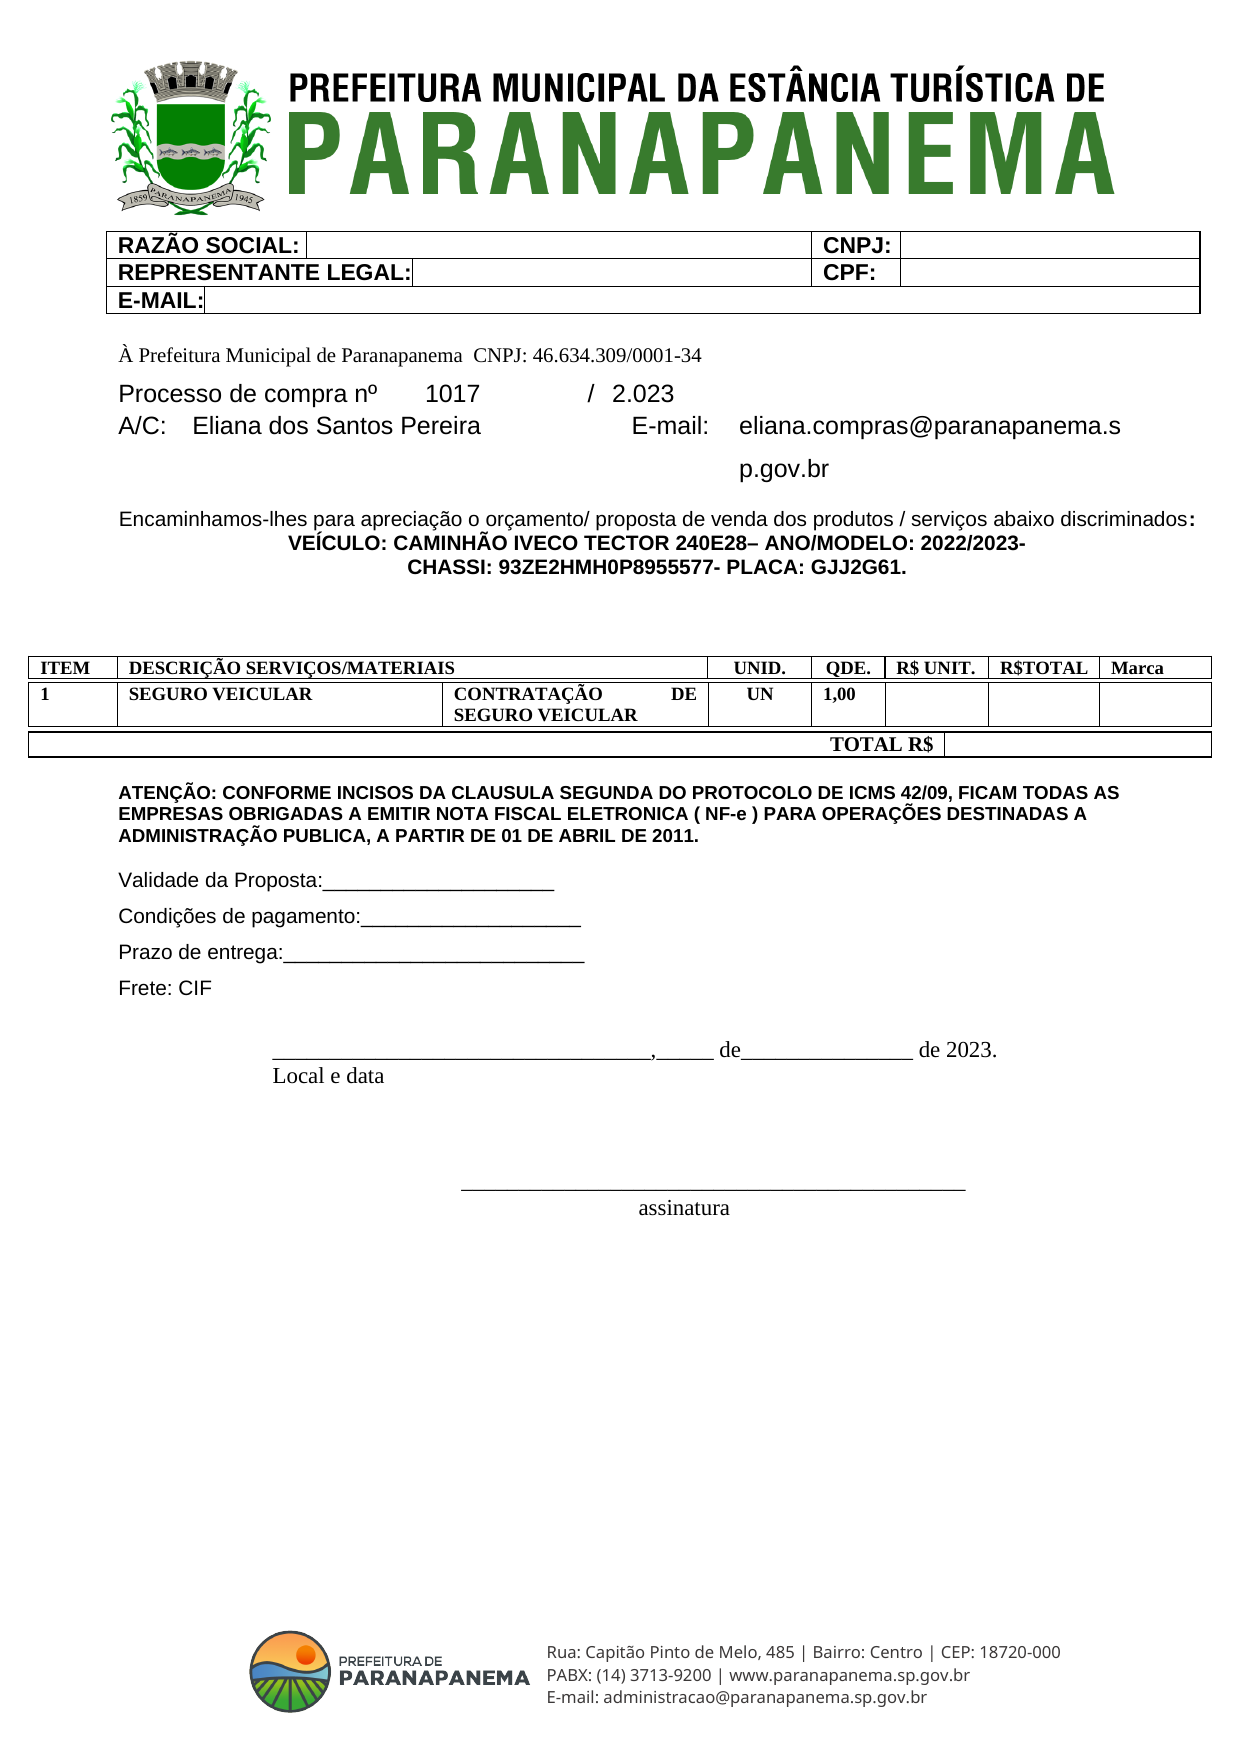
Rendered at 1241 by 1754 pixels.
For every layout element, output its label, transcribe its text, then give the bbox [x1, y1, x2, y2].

table_header 1017 [414, 379, 576, 408]
table_cell [413, 259, 811, 286]
table_header RAZÃO SOCIAL: [107, 239, 306, 258]
table_cell E-MAIL: [107, 287, 204, 313]
table_header CNPJ: [812, 239, 900, 258]
picture [107, 232, 306, 238]
table_cell [205, 287, 1199, 313]
text Frete: CIF [118, 976, 1196, 999]
table_header R$TOTAL [989, 657, 1099, 678]
table_header QDE. [812, 657, 884, 678]
text Condições de pagamento:___________________ [118, 904, 1196, 928]
table_cell REPRESENTANTE LEGAL: [107, 259, 412, 286]
picture [307, 232, 811, 238]
text Local e data [118, 1062, 1240, 1088]
table_header A/C: [107, 411, 181, 483]
picture [812, 232, 900, 238]
table_header R$ UNIT. [886, 657, 988, 678]
text ____________________________________________ [118, 1167, 1240, 1194]
picture [901, 232, 1129, 238]
table_header [989, 683, 1099, 726]
table_header [307, 239, 811, 258]
table_header CONTRATAÇÃO DE SEGURO VEICULAR [443, 683, 708, 726]
table_header Processo de compra nº [107, 379, 413, 408]
text _________________________________,_____ de_______________ de 2023. [118, 1036, 1240, 1062]
table_header UN [709, 683, 811, 726]
table_header [1100, 683, 1211, 726]
table_header eliana.compras@paranapanema.sp.gov.br [728, 411, 1144, 483]
table_header [886, 683, 988, 726]
text Prazo de entrega:__________________________ [118, 940, 1196, 964]
table_cell CPF: [812, 259, 900, 286]
table_header E-mail: [620, 411, 728, 483]
table_header 1,00 [812, 683, 885, 726]
text Validade da Proposta:____________________ [118, 868, 1196, 892]
text assinatura [118, 1194, 1240, 1220]
table_header 2.023 [601, 379, 1150, 408]
table_header [901, 232, 1199, 258]
table_header DESCRIÇÃO SERVIÇOS/MATERIAIS [118, 657, 707, 678]
table_header UNID. [708, 657, 811, 678]
table_header Eliana dos Santos Pereira [181, 411, 620, 483]
table_header [945, 733, 1211, 756]
table_header ITEM [29, 657, 117, 678]
table_header 1 [29, 683, 117, 726]
table_header Marca [1100, 657, 1211, 678]
table_cell [901, 259, 1199, 286]
text ATENÇÃO: CONFORME INCISOS DA CLAUSULA SEGUNDA DO PROTOCOLO DE ICMS 42/09, FICAM TODAS AS EMPRESAS OBRIGADAS A EMITIR NOTA FISCAL ELETRONICA ( NF-e ) PARA OPERAÇÕES DESTINADAS A ADMINISTRAÇÃO PUBLICA, A PARTIR DE 01 DE ABRIL DE 2011. [118, 782, 1196, 846]
picture [240, 1627, 540, 1717]
text Encaminhamos-lhes para apreciação o orçamento/ proposta de venda dos produtos / serviços abaixo discriminados: VEÍCULO: CAMINHÃO IVECO TECTOR 240E28– ANO/MODELO: 2022/2023- [118, 507, 1196, 555]
table_header / [576, 379, 601, 408]
text À Prefeitura Municipal de Paranapanema CNPJ: 46.634.309/0001-34 [118, 343, 1196, 367]
table_header SEGURO VEICULAR [118, 683, 442, 726]
text CHASSI: 93ZE2HMH0P8955577- PLACA: GJJ2G61. [118, 555, 1196, 579]
table_header TOTAL R$ [29, 733, 944, 756]
picture [89, 24, 1129, 238]
